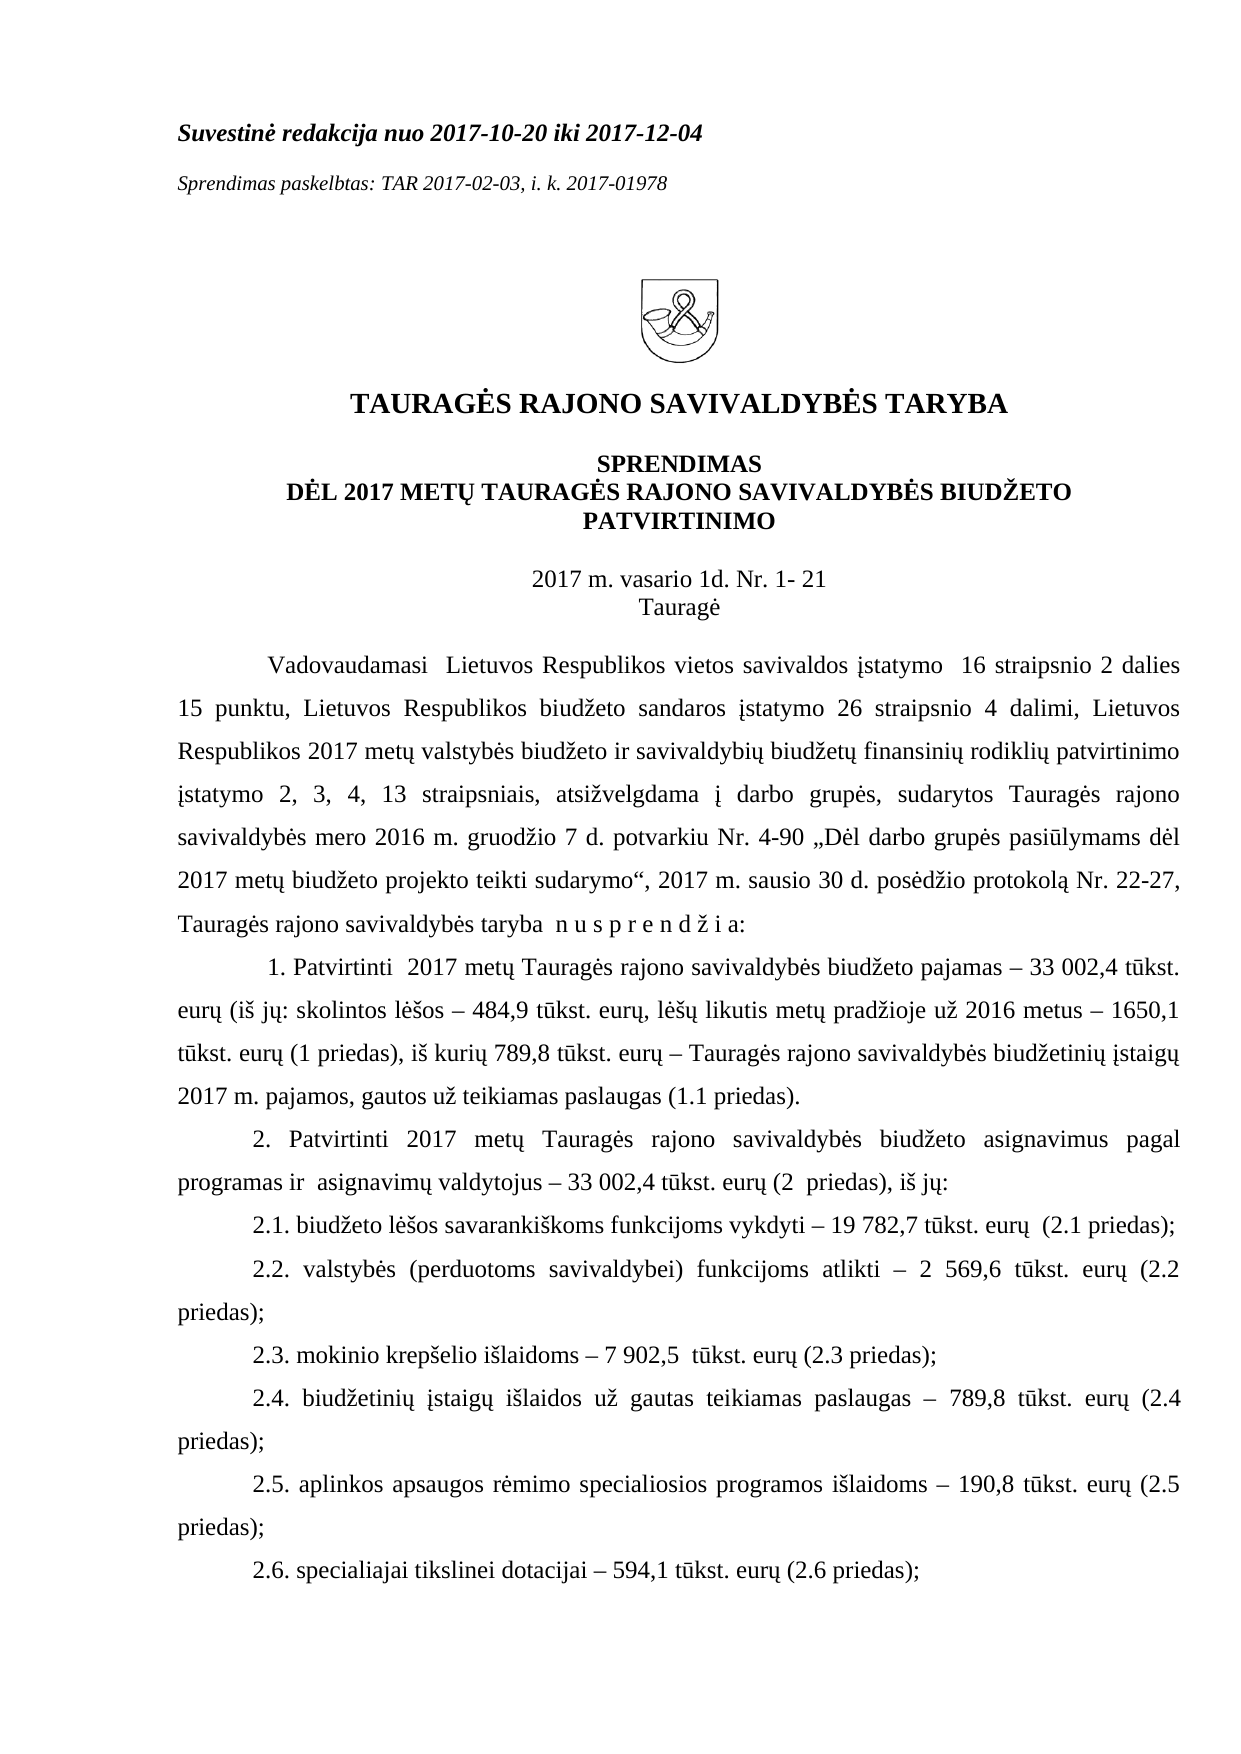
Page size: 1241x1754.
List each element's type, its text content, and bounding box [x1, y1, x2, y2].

text 2. Patvirtinti 2017 metų Tauragės rajono savivaldybės biudžeto asignavimus pagal programas ir asignavimų valdytojus – 33 002,4 tūkst. eurų (2 priedas), iš jų: [177, 1124, 1181, 1196]
text Dėl 2017 metų Tauragės rajono savivaldybės biudžeto [177, 477, 1181, 506]
text Vadovaudamasi Lietuvos Respublikos vietos savivaldos įstatymo 16 straipsnio 2 dalies 15 punktu, Lietuvos Respublikos biudžeto sandaros įstatymo 26 straipsnio 4 dalimi, Lietuvos Respublikos 2017 metų valstybės biudžeto ir savivaldybių biudžetų finansinių rodiklių patvirtinimo įstatymo 2, 3, 4, 13 straipsniais, atsižvelgdama į darbo grupės, sudarytos Tauragės rajono savivaldybės mero 2016 m. gruodžio 7 d. potvarkiu Nr. 4-90 „Dėl darbo grupės pasiūlymams dėl 2017 metų biudžeto projekto teikti sudarymo“, 2017 m. sausio 30 d. posėdžio protokolą Nr. 22-27, Tauragės rajono savivaldybės taryba n u s p r e n d ž i a: [177, 650, 1181, 937]
text Sprendimas paskelbtas: TAR 2017-02-03, i. k. 2017-01978 [177, 171, 1181, 195]
text TAURAGĖS RAJONO SAVIVALDYBĖS TARYBA [177, 386, 1181, 420]
text PAtvirtinimo [177, 506, 1181, 535]
text 2.3. mokinio krepšelio išlaidoms – 7 902,5 tūkst. eurų (2.3 priedas); [177, 1340, 1181, 1369]
text 2017 m. vasario 1d. Nr. 1- 21 [177, 564, 1181, 592]
text 2.1. biudžeto lėšos savarankiškoms funkcijoms vykdyti – 19 782,7 tūkst. eurų (2.1 priedas); [177, 1211, 1181, 1239]
text Suvestinė redakcija nuo 2017-10-20 iki 2017-12-04 [177, 118, 1181, 147]
text sprendimas [177, 449, 1181, 477]
text Tauragė [177, 592, 1181, 621]
text 2.5. aplinkos apsaugos rėmimo specialiosios programos išlaidoms – 190,8 tūkst. eurų (2.5 priedas); [177, 1469, 1181, 1541]
text 2.4. biudžetinių įstaigų išlaidos už gautas teikiamas paslaugas – 789,8 tūkst. eurų (2.4 priedas); [177, 1383, 1181, 1455]
text 1. Patvirtinti 2017 metų Tauragės rajono savivaldybės biudžeto pajamas – 33 002,4 tūkst. eurų (iš jų: skolintos lėšos – 484,9 tūkst. eurų, lėšų likutis metų pradžioje už 2016 metus – 1650,1 tūkst. eurų (1 priedas), iš kurių 789,8 tūkst. eurų – Tauragės rajono savivaldybės biudžetinių įstaigų 2017 m. pajamos, gautos už teikiamas paslaugas (1.1 priedas). [177, 952, 1181, 1110]
text 2.2. valstybės (perduotoms savivaldybei) funkcijoms atlikti – 2 569,6 tūkst. eurų (2.2 priedas); [177, 1254, 1181, 1326]
text 2.6. specialiajai tikslinei dotacijai – 594,1 tūkst. eurų (2.6 priedas); [177, 1556, 1181, 1584]
